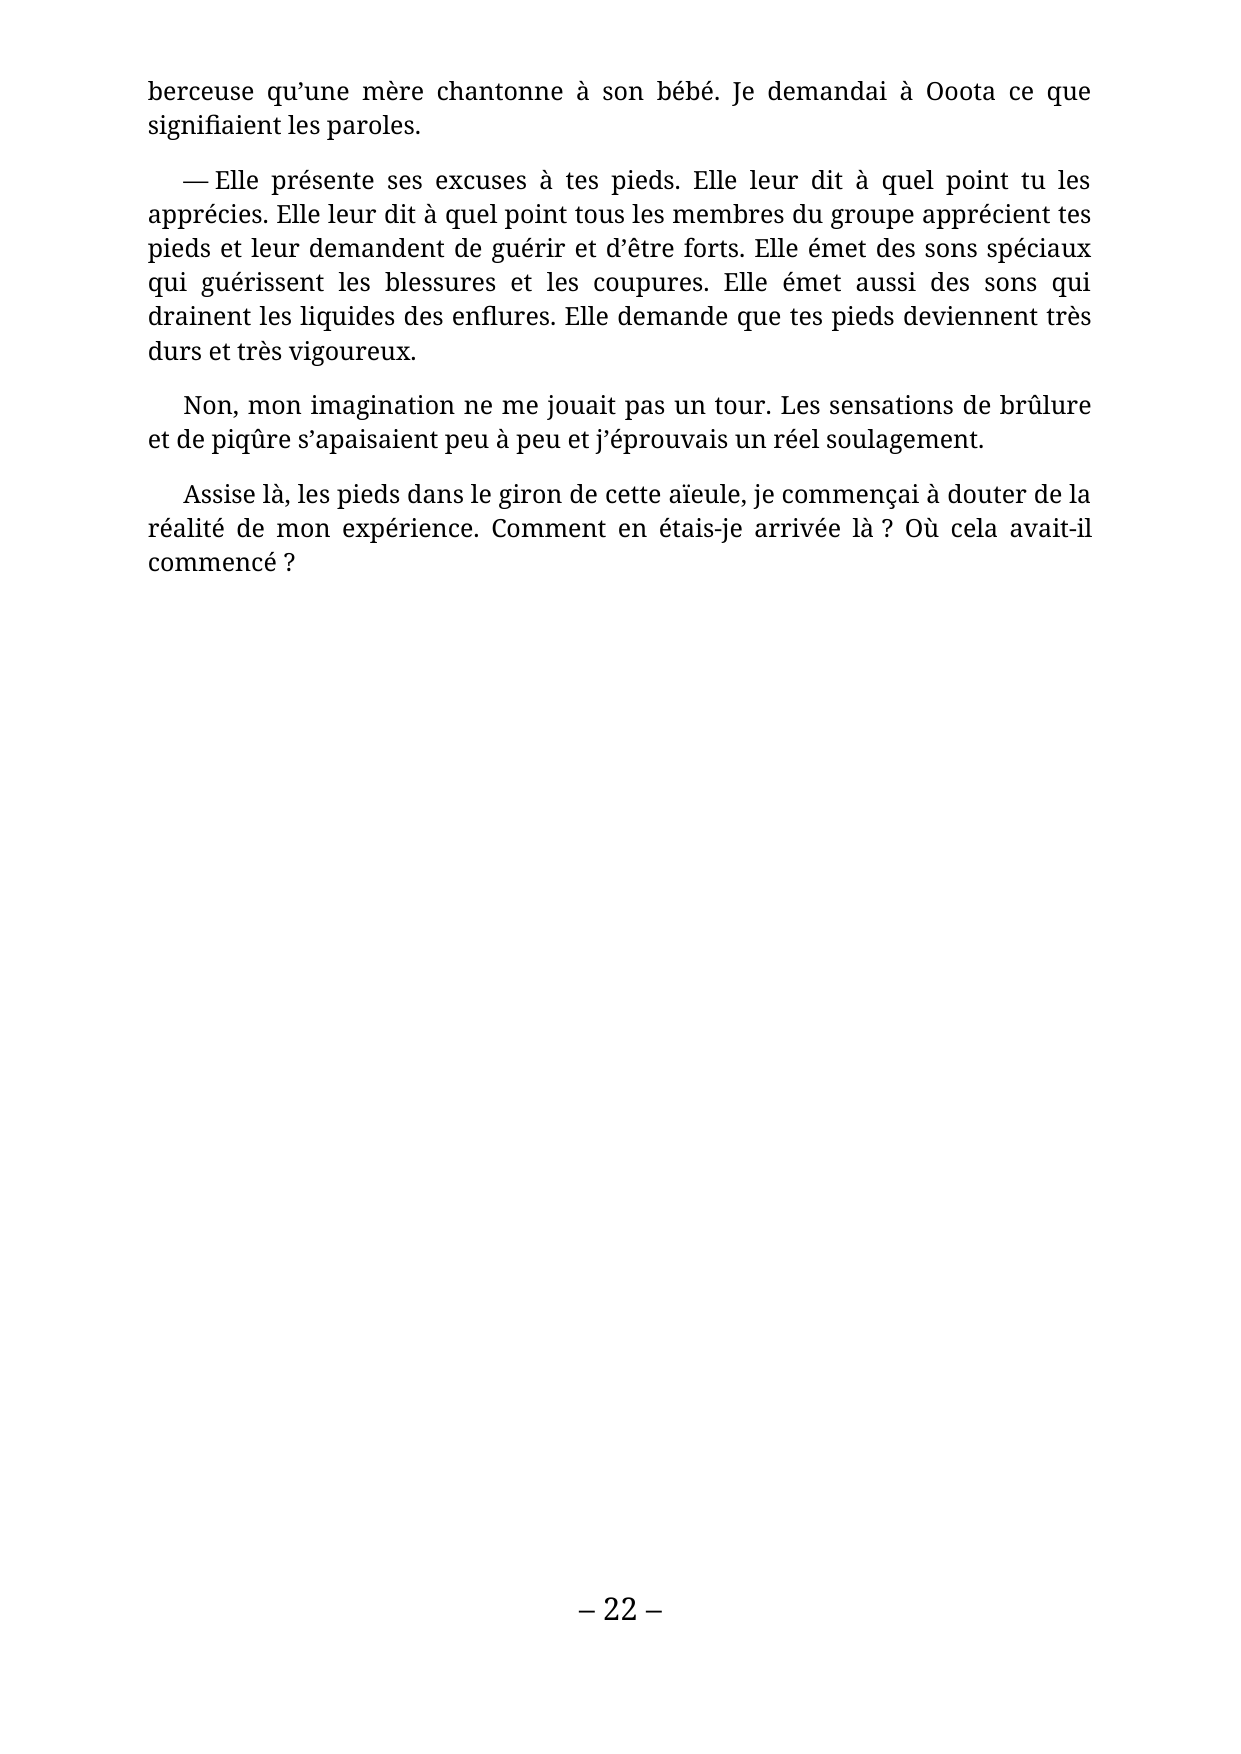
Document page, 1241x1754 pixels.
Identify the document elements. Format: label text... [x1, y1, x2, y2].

text Non, mon imagination ne me jouait pas un tour. Les sensations de brûlure et de piqûre s’apaisaient peu à peu et j’éprouvais un réel soulagement. [148, 388, 1092, 456]
text berceuse qu’une mère chantonne à son bébé. Je demandai à Ooota ce que signifiaient les paroles. [148, 74, 1092, 142]
text — Elle présente ses excuses à tes pieds. Elle leur dit à quel point tu les apprécies. Elle leur dit à quel point tous les membres du groupe apprécient tes pieds et leur demandent de guérir et d’être forts. Elle émet des sons spéciaux qui guérissent les blessures et les coupures. Elle émet aussi des sons qui drainent les liquides des enflures. Elle demande que tes pieds deviennent très durs et très vigoureux. [148, 163, 1092, 367]
text Assise là, les pieds dans le giron de cette aïeule, je commençai à douter de la réalité de mon expérience. Comment en étais-je arrivée là ? Où cela avait-il commencé ? [148, 477, 1092, 579]
